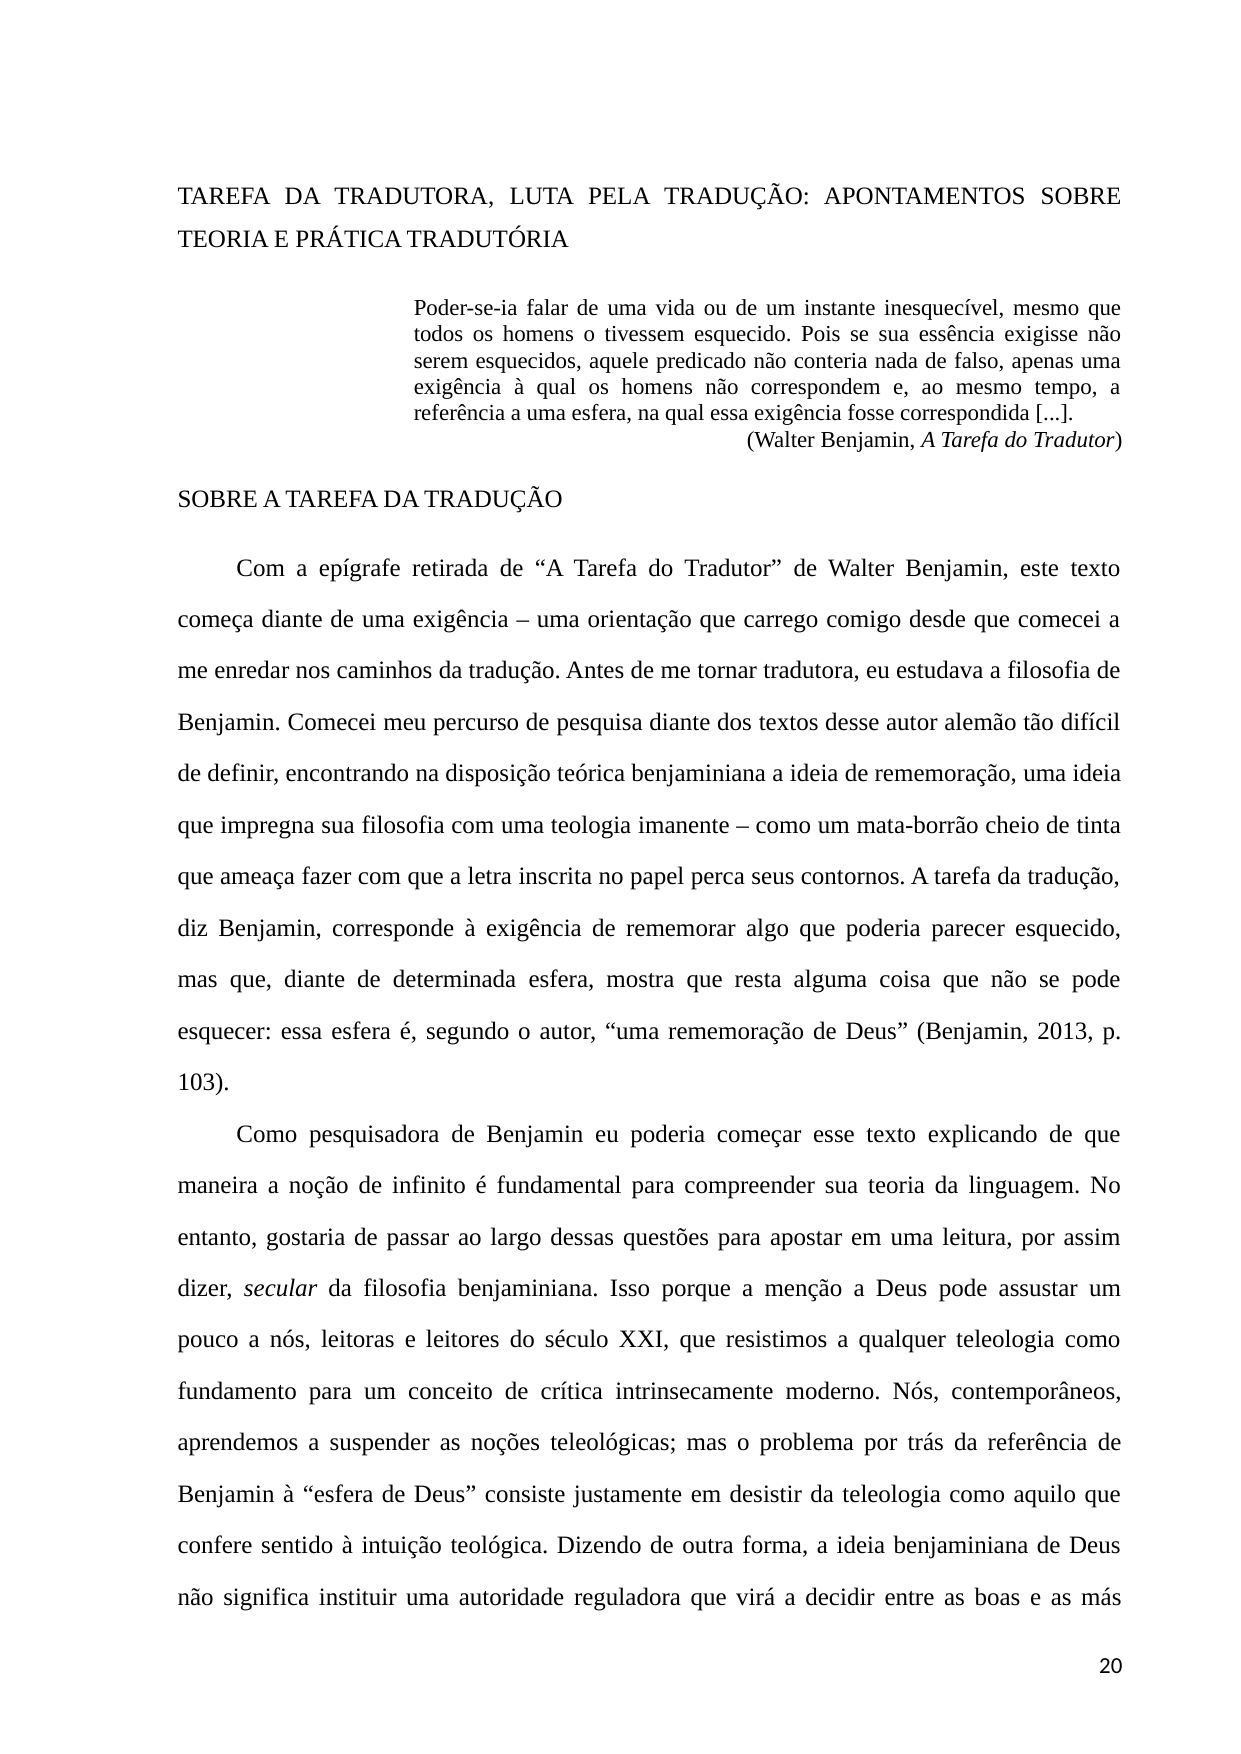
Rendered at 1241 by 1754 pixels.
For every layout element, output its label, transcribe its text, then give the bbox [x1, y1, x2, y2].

text Com a epígrafe retirada de “A Tarefa do Tradutor” de Walter Benjamin, este texto começa diante de uma exigência – uma orientação que carrego comigo desde que comecei a me enredar nos caminhos da tradução. Antes de me tornar tradutora, eu estudava a filosofia de Benjamin. Comecei meu percurso de pesquisa diante dos textos desse autor alemão tão difícil de definir, encontrando na disposição teórica benjaminiana a ideia de rememoração, uma ideia que impregna sua filosofia com uma teologia imanente – como um mata-borrão cheio de tinta que ameaça fazer com que a letra inscrita no papel perca seus contornos. A tarefa da tradução, diz Benjamin, corresponde à exigência de rememorar algo que poderia parecer esquecido, mas que, diante de determinada esfera, mostra que resta alguma coisa que não se pode esquecer: essa esfera é, segundo o autor, “uma rememoração de Deus” (Benjamin, 2013, p. 103). [177, 553, 1122, 1096]
subtitle TAREFA DA TRADUTORA, LUTA PELA TRADUÇÃO: APONTAMENTOS SOBRE TEORIA E PRÁTICA TRADUTÓRIA [177, 181, 1122, 253]
text SOBRE A TAREFA DA TRADUÇÃO [177, 484, 1122, 512]
text Como pesquisadora de Benjamin eu poderia começar esse texto explicando de que maneira a noção de infinito é fundamental para compreender sua teoria da linguagem. No entanto, gostaria de passar ao largo dessas questões para apostar em uma leitura, por assim dizer, secular da filosofia benjaminiana. Isso porque a menção a Deus pode assustar um pouco a nós, leitoras e leitores do século XXI, que resistimos a qualquer teleologia como fundamento para um conceito de crítica intrinsecamente moderno. Nós, contemporâneos, aprendemos a suspender as noções teleológicas; mas o problema por trás da referência de Benjamin à “esfera de Deus” consiste justamente em desistir da teleologia como aquilo que confere sentido à intuição teológica. Dizendo de outra forma, a ideia benjaminiana de Deus não significa instituir uma autoridade reguladora que virá a decidir entre as boas e as más [177, 1119, 1122, 1611]
text (Walter Benjamin, A Tarefa do Tradutor) [413, 426, 1122, 452]
text Poder-se-ia falar de uma vida ou de um instante inesquecível, mesmo que todos os homens o tivessem esquecido. Pois se sua essência exigisse não serem esquecidos, aquele predicado não conteria nada de falso, apenas uma exigência à qual os homens não correspondem e, ao mesmo tempo, a referência a uma esfera, na qual essa exigência fosse correspondida [...]. [413, 294, 1122, 426]
